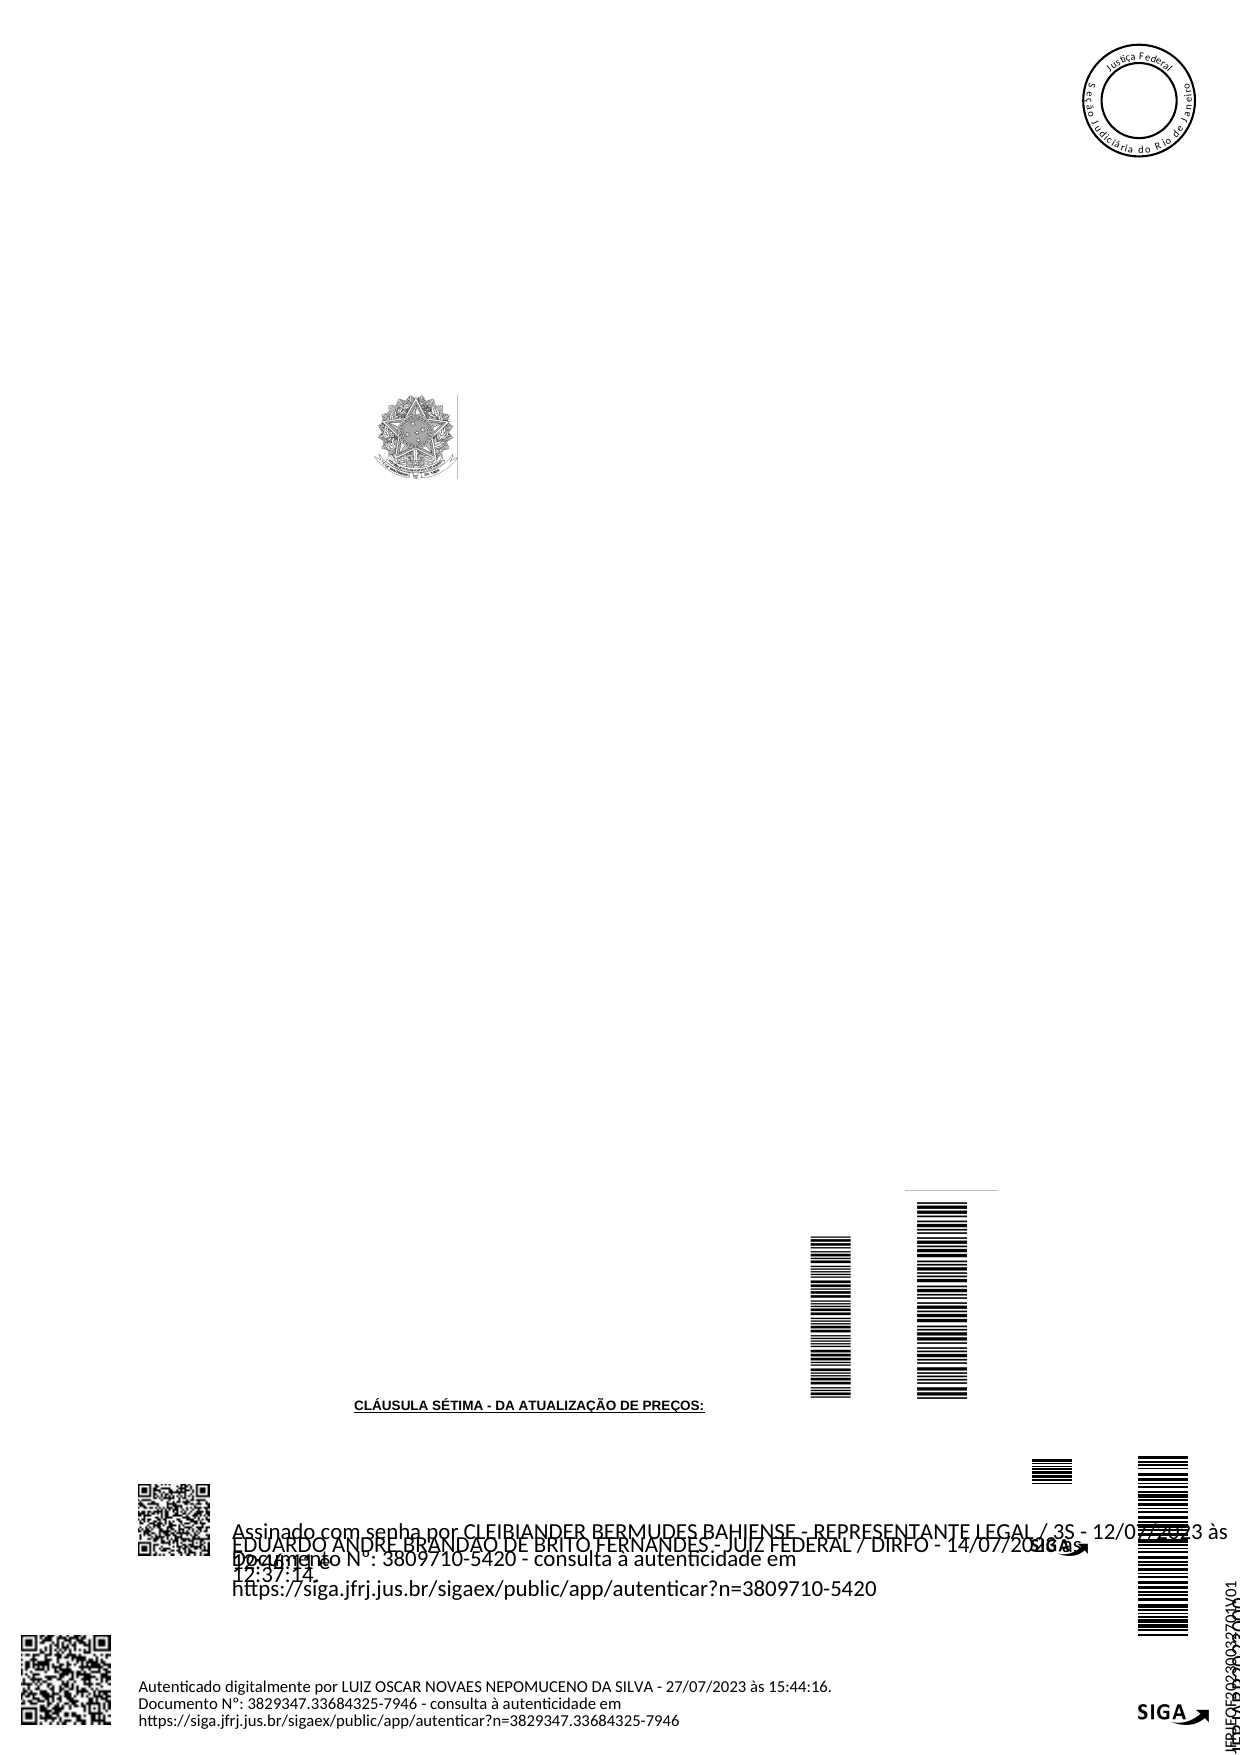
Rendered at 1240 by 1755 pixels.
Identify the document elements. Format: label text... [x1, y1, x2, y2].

text CLÁUSULA SÉTIMA - DA ATUALIZAÇÃO DE PREÇOS: [354, 1398, 973, 1414]
